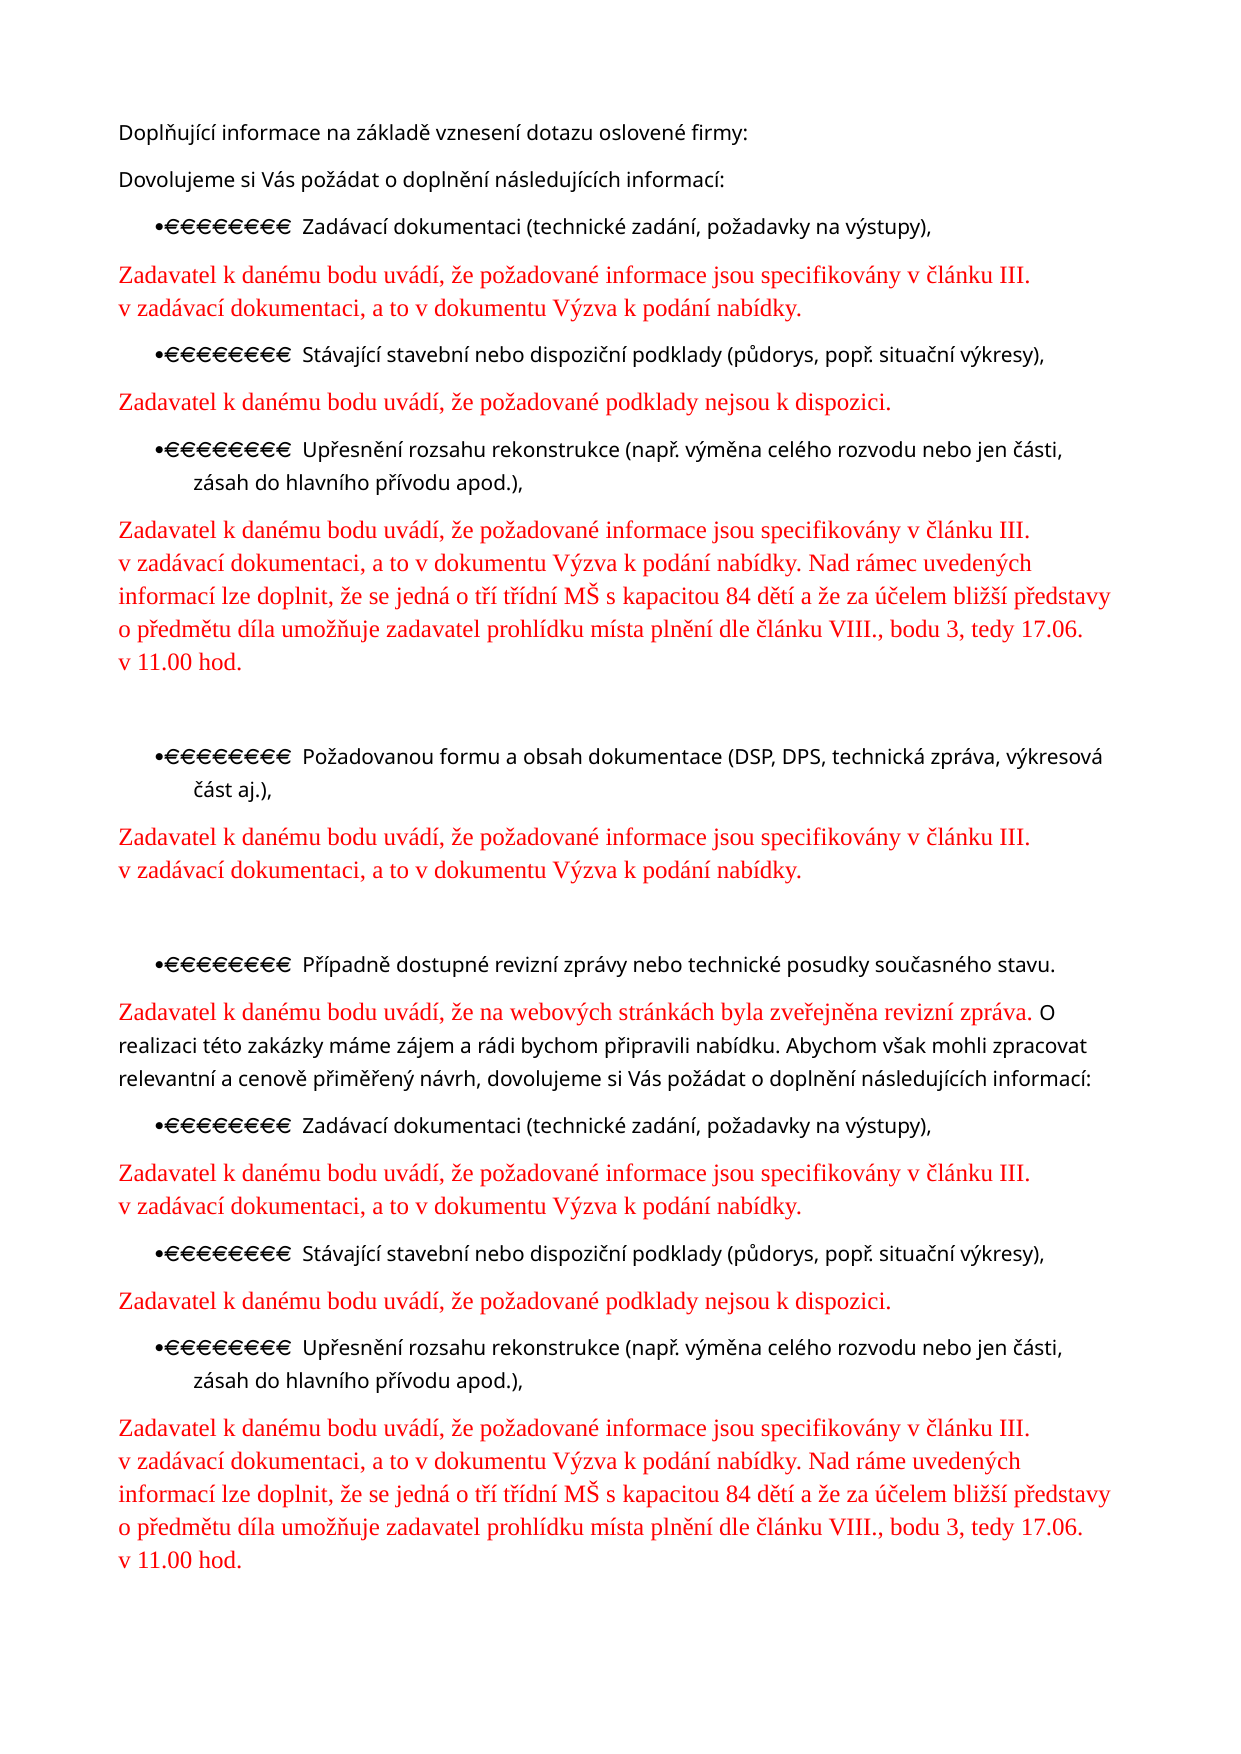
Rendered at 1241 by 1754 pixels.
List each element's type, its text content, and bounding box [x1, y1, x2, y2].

text Zadavatel k danému bodu uvádí, že požadované informace jsou specifikovány v článku III. v zadávací dokumentaci, a to v dokumentu Výzva k podání nabídky. Nad rámec uvedených informací lze doplnit, že se jedná o tří třídní MŠ s kapacitou 84 dětí a že za účelem bližší představy o předmětu díla umožňuje zadavatel prohlídku místa plnění dle článku VIII., bodu 3, tedy 17.06. v 11.00 hod. [118, 515, 1122, 676]
text · Případně dostupné revizní zprávy nebo technické posudky současného stavu. [156, 950, 1122, 979]
text Zadavatel k danému bodu uvádí, že požadované informace jsou specifikovány v článku III. v zadávací dokumentaci, a to v dokumentu Výzva k podání nabídky. Nad ráme uvedených informací lze doplnit, že se jedná o tří třídní MŠ s kapacitou 84 dětí a že za účelem bližší představy o předmětu díla umožňuje zadavatel prohlídku místa plnění dle článku VIII., bodu 3, tedy 17.06. v 11.00 hod. [118, 1413, 1122, 1574]
text Doplňující informace na základě vznesení dotazu oslovené firmy: [118, 118, 1122, 147]
text Zadavatel k danému bodu uvádí, že na webových stránkách byla zveřejněna revizní zpráva. O realizaci této zakázky máme zájem a rádi bychom připravili nabídku. Abychom však mohli zpracovat relevantní a cenově přiměřený návrh, dovolujeme si Vás požádat o doplnění následujících informací: [118, 997, 1122, 1092]
text Zadavatel k danému bodu uvádí, že požadované informace jsou specifikovány v článku III. v zadávací dokumentaci, a to v dokumentu Výzva k podání nabídky. [118, 260, 1122, 321]
text · Upřesnění rozsahu rekonstrukce (např. výměna celého rozvodu nebo jen části, zásah do hlavního přívodu apod.), [156, 1333, 1122, 1394]
text · Stávající stavební nebo dispoziční podklady (půdorys, popř. situační výkresy), [156, 1239, 1122, 1267]
text · Požadovanou formu a obsah dokumentace (DSP, DPS, technická zpráva, výkresová část aj.), [156, 742, 1122, 803]
text · Upřesnění rozsahu rekonstrukce (např. výměna celého rozvodu nebo jen části, zásah do hlavního přívodu apod.), [156, 435, 1122, 496]
text Zadavatel k danému bodu uvádí, že požadované podklady nejsou k dispozici. [118, 387, 1122, 416]
text Zadavatel k danému bodu uvádí, že požadované podklady nejsou k dispozici. [118, 1286, 1122, 1314]
text · Zadávací dokumentaci (technické zadání, požadavky na výstupy), [156, 212, 1122, 241]
text Zadavatel k danému bodu uvádí, že požadované informace jsou specifikovány v článku III. v zadávací dokumentaci, a to v dokumentu Výzva k podání nabídky. [118, 822, 1122, 884]
text Dovolujeme si Vás požádat o doplnění následujících informací: [118, 165, 1122, 194]
text · Stávající stavební nebo dispoziční podklady (půdorys, popř. situační výkresy), [156, 340, 1122, 369]
text · Zadávací dokumentaci (technické zadání, požadavky na výstupy), [156, 1111, 1122, 1139]
text Zadavatel k danému bodu uvádí, že požadované informace jsou specifikovány v článku III. v zadávací dokumentaci, a to v dokumentu Výzva k podání nabídky. [118, 1158, 1122, 1220]
